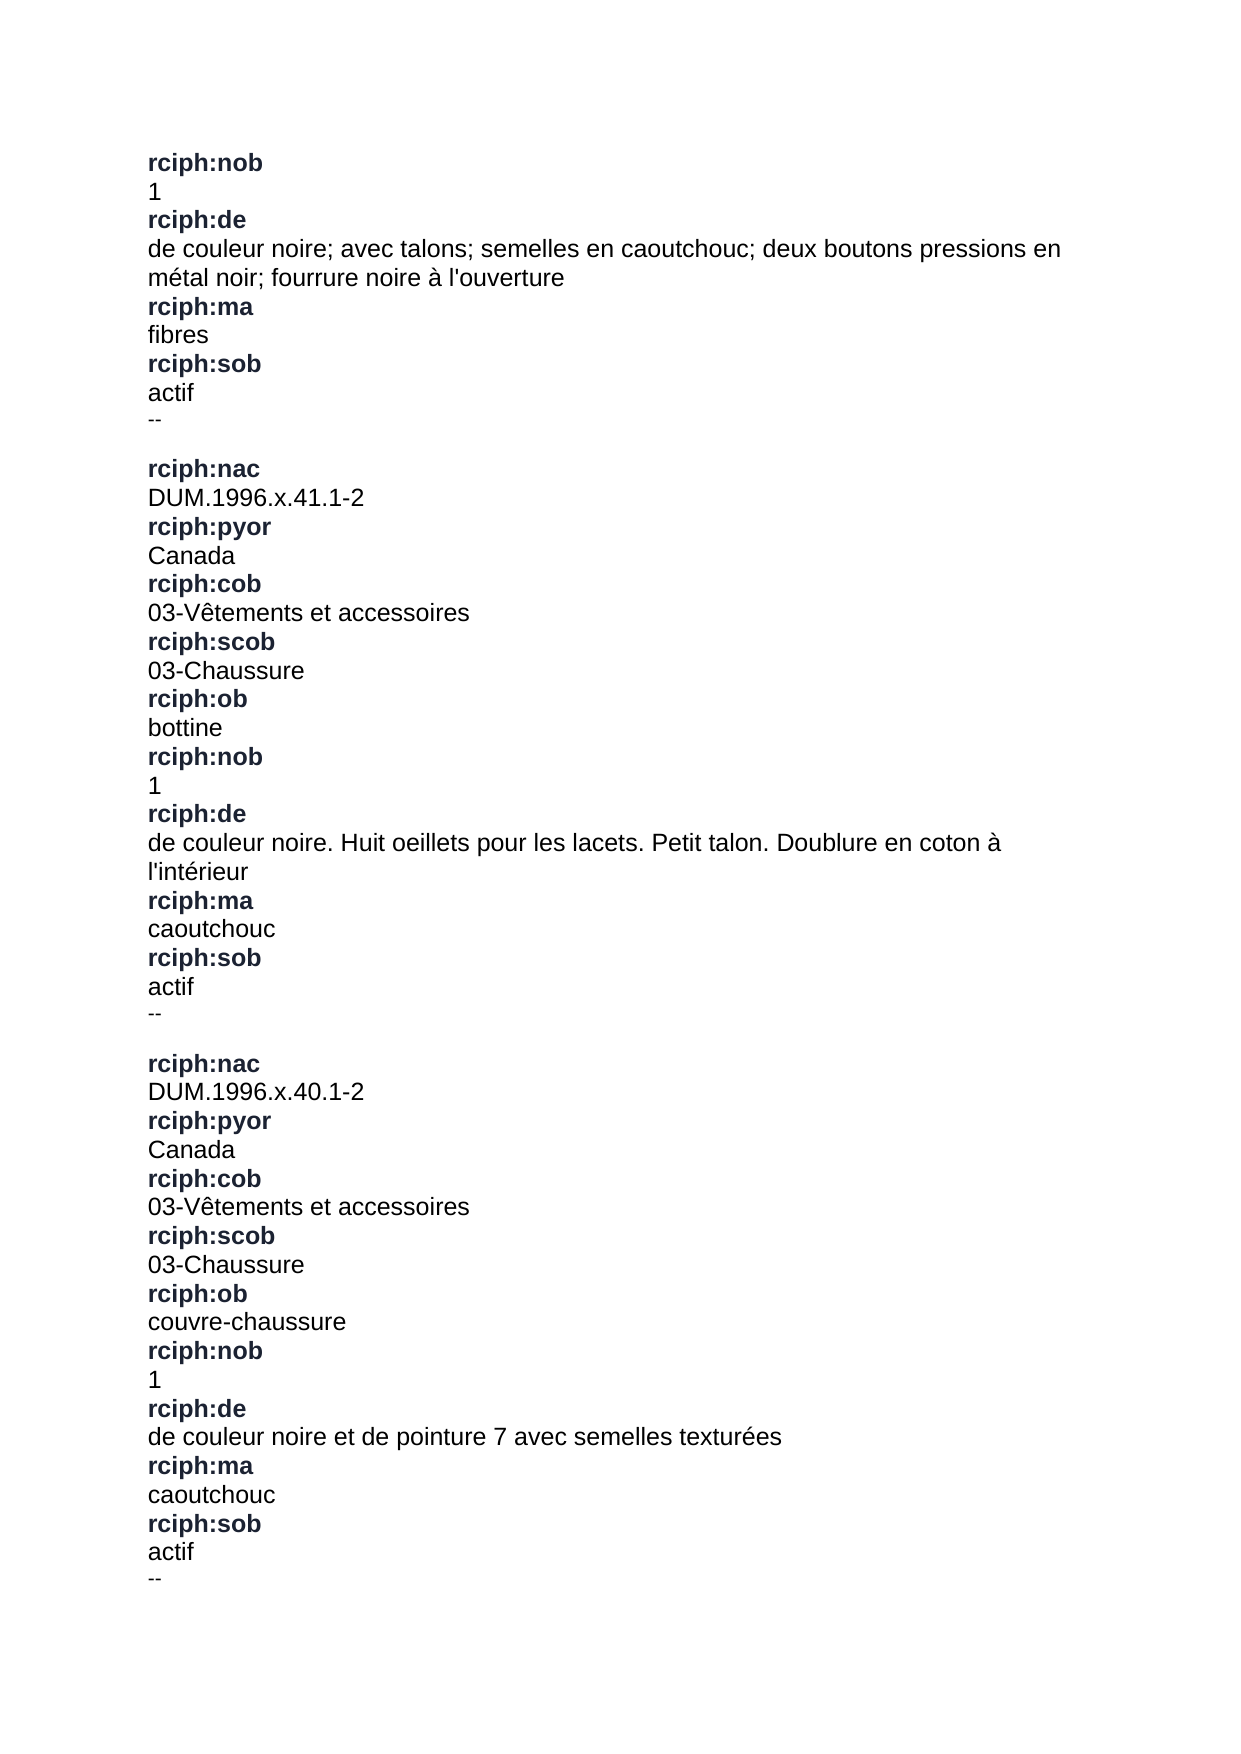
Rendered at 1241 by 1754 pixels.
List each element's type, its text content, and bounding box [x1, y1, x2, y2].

text rciph:ob [148, 1278, 1092, 1307]
text rciph:nob [148, 1336, 1092, 1365]
text rciph:nob [148, 742, 1092, 771]
text rciph:sob [148, 349, 1092, 378]
text rciph:de [148, 1393, 1092, 1422]
text Canada [148, 1135, 1092, 1163]
text -- [148, 1566, 1092, 1590]
text 1 [148, 176, 1092, 205]
text 03-Chaussure [148, 656, 1092, 684]
text 03-Chaussure [148, 1250, 1092, 1278]
text 03-Vêtements et accessoires [148, 1192, 1092, 1221]
text 1 [148, 1365, 1092, 1393]
text 1 [148, 771, 1092, 799]
text fibres [148, 320, 1092, 349]
text rciph:sob [148, 943, 1092, 972]
text rciph:ma [148, 1451, 1092, 1480]
text rciph:ma [148, 886, 1092, 914]
text rciph:de [148, 205, 1092, 234]
text rciph:nac [148, 1048, 1092, 1077]
text rciph:nac [148, 454, 1092, 483]
text 03-Vêtements et accessoires [148, 598, 1092, 627]
text de couleur noire. Huit oeillets pour les lacets. Petit talon. Doublure en coton à l'intérieur [148, 828, 1092, 886]
text rciph:cob [148, 1163, 1092, 1192]
text rciph:sob [148, 1508, 1092, 1537]
text couvre-chaussure [148, 1307, 1092, 1336]
text rciph:scob [148, 1221, 1092, 1250]
text bottine [148, 713, 1092, 742]
text actif [148, 1537, 1092, 1566]
text rciph:pyor [148, 1106, 1092, 1135]
text -- [148, 406, 1092, 430]
text rciph:ma [148, 291, 1092, 320]
text de couleur noire et de pointure 7 avec semelles texturées [148, 1422, 1092, 1451]
text rciph:cob [148, 569, 1092, 598]
text rciph:de [148, 799, 1092, 828]
text actif [148, 378, 1092, 406]
text DUM.1996.x.40.1-2 [148, 1077, 1092, 1106]
text rciph:pyor [148, 512, 1092, 541]
text -- [148, 1001, 1092, 1024]
text rciph:nob [148, 148, 1092, 176]
text caoutchouc [148, 914, 1092, 943]
text de couleur noire; avec talons; semelles en caoutchouc; deux boutons pressions en métal noir; fourrure noire à l'ouverture [148, 234, 1092, 291]
text Canada [148, 541, 1092, 569]
text rciph:ob [148, 684, 1092, 713]
text DUM.1996.x.41.1-2 [148, 483, 1092, 512]
text caoutchouc [148, 1480, 1092, 1508]
text actif [148, 972, 1092, 1001]
text rciph:scob [148, 627, 1092, 656]
